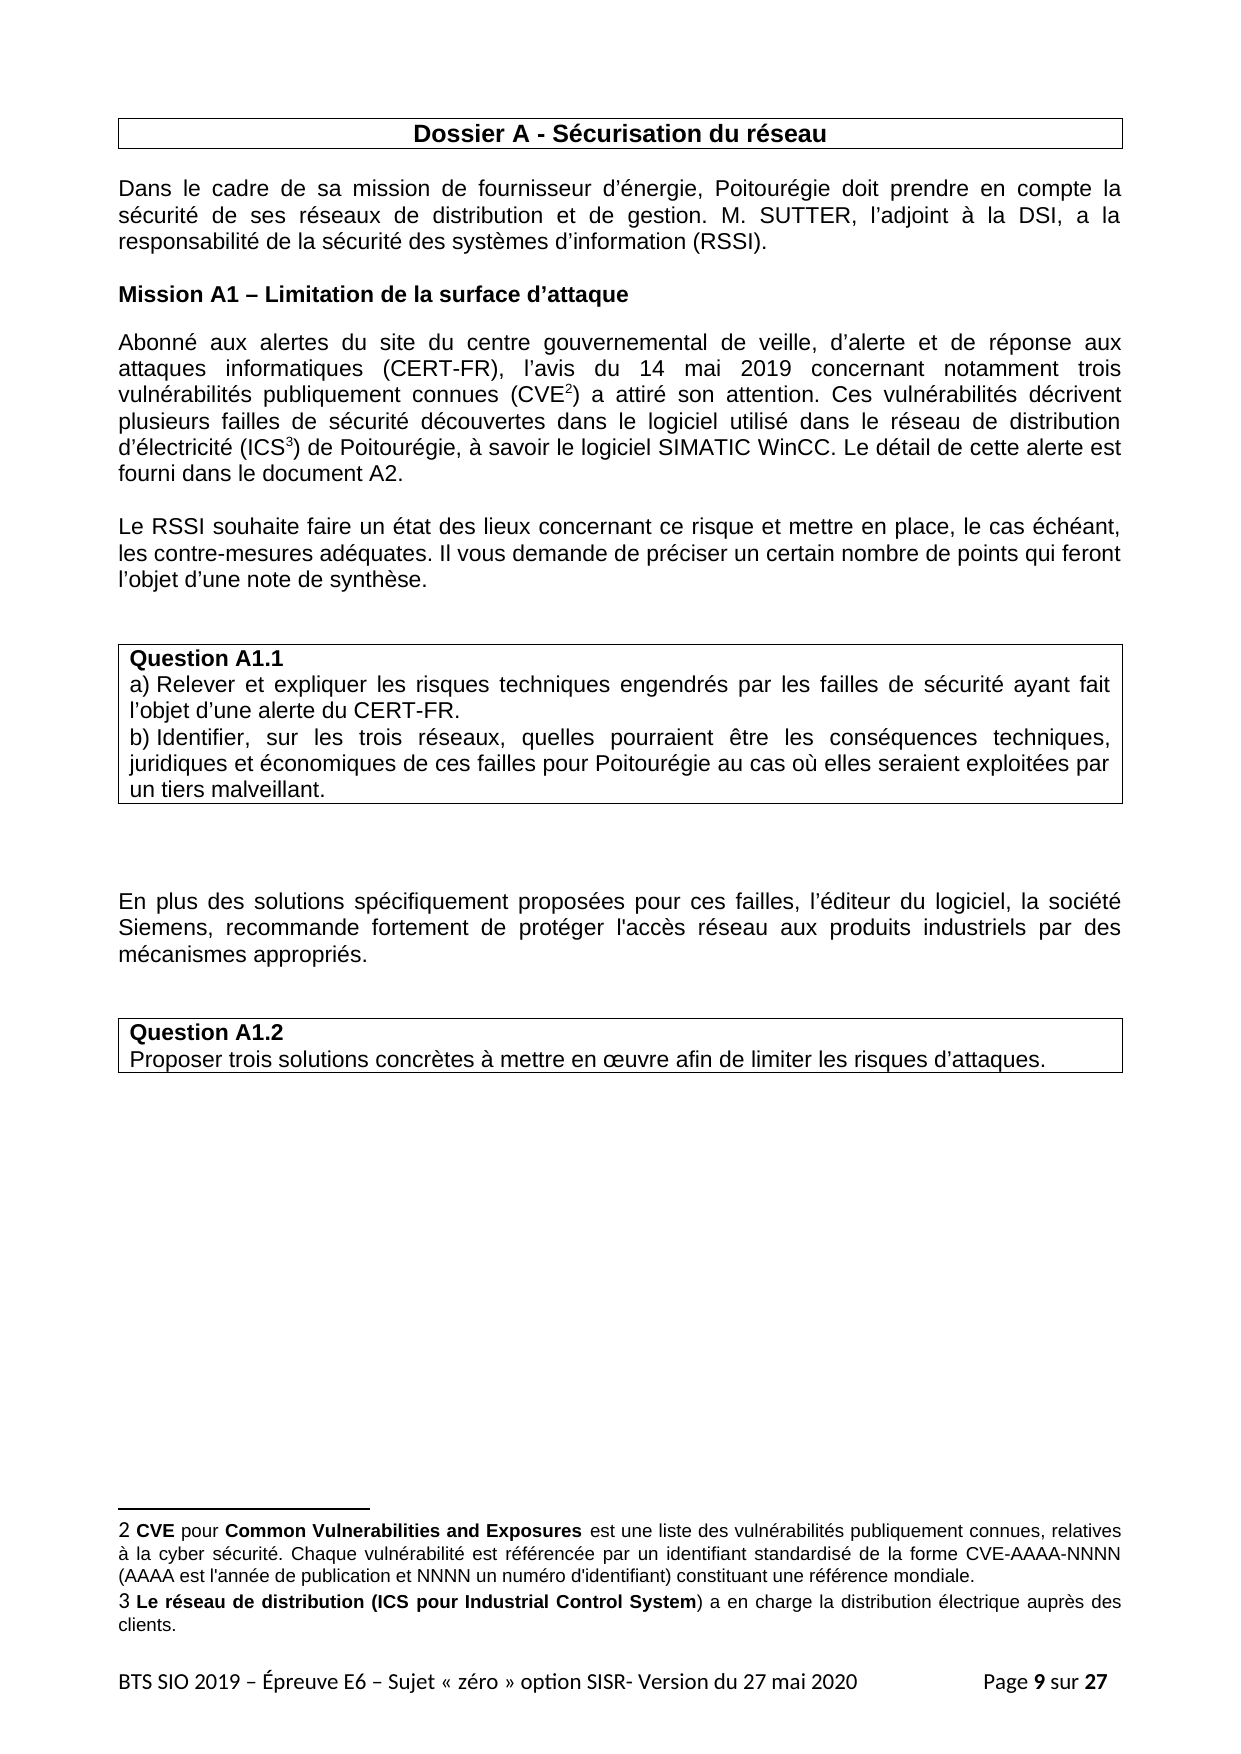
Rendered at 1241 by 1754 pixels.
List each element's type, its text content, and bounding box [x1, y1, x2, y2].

text CVE pour Common Vulnerabilities and Exposures est une liste des vulnérabilités publiquement connues, relatives à la cyber sécurité. Chaque vulnérabilité est référencée par un identifiant standardisé de la forme CVE-AAAA-NNNN (AAAA est l'année de publication et NNNN un numéro d'identifiant) constituant une référence mondiale. [118, 1515, 1122, 1586]
text Le réseau de distribution (ICS pour Industrial Control System) a en charge la distribution électrique auprès des clients. [118, 1586, 1122, 1636]
table_header Question A1.2 Proposer trois solutions concrètes à mettre en œuvre afin de limiter les risques d’attaques. [119, 1019, 1122, 1072]
text Le RSSI souhaite faire un état des lieux concernant ce risque et mettre en place, le cas échéant, les contre-mesures adéquates. Il vous demande de préciser un certain nombre de points qui feront l’objet d’une note de synthèse. [118, 513, 1122, 592]
table_header Question A1.1 a) Relever et expliquer les risques techniques engendrés par les failles de sécurité ayant fait l’objet d’une alerte du CERT-FR. b) Identifier, sur les trois réseaux, quelles pourraient être les conséquences techniques, juridiques et économiques de ces failles pour Poitourégie au cas où elles seraient exploitées par un tiers malveillant. [119, 645, 1122, 803]
text Mission A1 – Limitation de la surface d’attaque [118, 281, 1122, 307]
text En plus des solutions spécifiquement proposées pour ces failles, l’éditeur du logiciel, la société Siemens, recommande fortement de protéger l'accès réseau aux produits industriels par des mécanismes appropriés. [118, 888, 1122, 967]
table_header Dossier A - Sécurisation du réseau [119, 119, 1122, 148]
text Abonné aux alertes du site du centre gouvernemental de veille, d’alerte et de réponse aux attaques informatiques (CERT-FR), l’avis du 14 mai 2019 concernant notamment trois vulnérabilités publiquement connues (CVE) a attiré son attention. Ces vulnérabilités décrivent plusieurs failles de sécurité découvertes dans le logiciel utilisé dans le réseau de distribution d’électricité (ICS) de Poitourégie, à savoir le logiciel SIMATIC WinCC. Le détail de cette alerte est fourni dans le document A2. [118, 329, 1122, 487]
text Dans le cadre de sa mission de fournisseur d’énergie, Poitourégie doit prendre en compte la sécurité de ses réseaux de distribution et de gestion. M. SUTTER, l’adjoint à la DSI, a la responsabilité de la sécurité des systèmes d’information (RSSI). [118, 175, 1122, 254]
